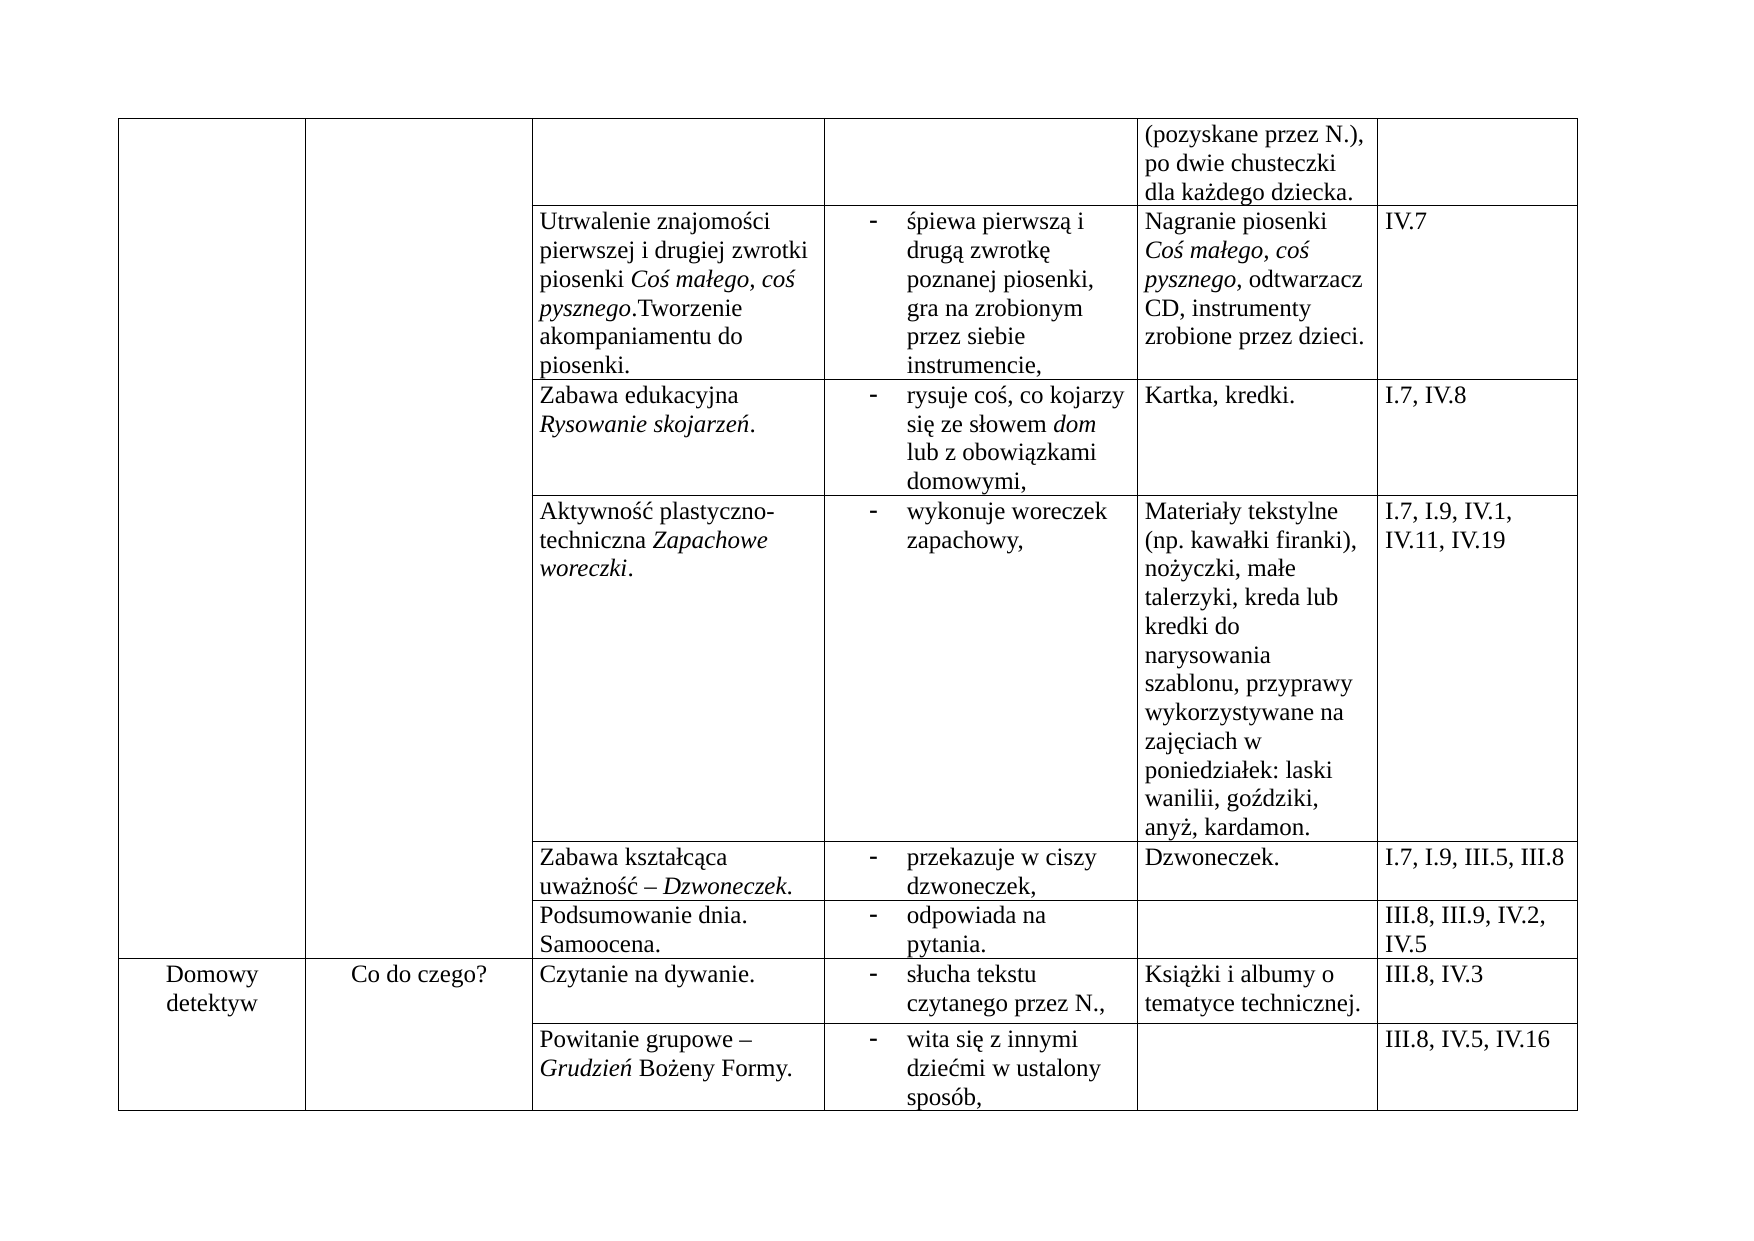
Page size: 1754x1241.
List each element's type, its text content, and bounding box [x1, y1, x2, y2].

table_cell III.8, IV.3 [1378, 959, 1577, 1023]
table_cell Zabawa edukacyjna Rysowanie skojarzeń. [533, 380, 824, 495]
table_cell IV.7 [1378, 206, 1577, 379]
table_cell [533, 119, 824, 205]
table_cell wykonuje woreczek zapachowy, [825, 496, 1137, 841]
table_cell Aktywność plastyczno-techniczna Zapachowe woreczki. [533, 496, 824, 841]
table_cell Książki i albumy o tematyce technicznej. [1138, 959, 1377, 1023]
table_cell Domowy detektyw [119, 959, 305, 1110]
table_cell I.7, I.9, III.5, III.8 [1378, 842, 1577, 899]
table_cell Nagranie piosenki Coś małego, coś pysznego, odtwarzacz CD, instrumenty zrobione przez dzieci. [1138, 206, 1377, 379]
table_cell III.8, III.9, IV.2, IV.5 [1378, 901, 1577, 958]
table_cell III.8, IV.5, IV.16 [1378, 1024, 1577, 1110]
table_cell Podsumowanie dnia. Samoocena. [533, 901, 824, 958]
table_cell Materiały tekstylne (np. kawałki firanki), nożyczki, małe talerzyki, kreda lub kredki do narysowania szablonu, przyprawy wykorzystywane na zajęciach w poniedziałek: laski wanilii, goździki, anyż, kardamon. [1138, 496, 1377, 841]
table_cell Zabawa kształcąca uważność – Dzwoneczek. [533, 842, 824, 899]
table_cell Kartka, kredki. [1138, 380, 1377, 495]
table_cell [1138, 901, 1377, 958]
table_cell Czytanie na dywanie. [533, 959, 824, 1023]
table_cell [825, 119, 1137, 205]
table_cell Dzwoneczek. [1138, 842, 1377, 899]
table_cell odpowiada na pytania. [825, 901, 1137, 958]
table_cell przekazuje w ciszy dzwoneczek, [825, 842, 1137, 899]
table_cell rysuje coś, co kojarzy się ze słowem dom lub z obowiązkami domowymi, [825, 380, 1137, 495]
table_cell [1138, 1024, 1377, 1110]
table_cell Co do czego? [306, 959, 532, 1110]
table_cell Utrwalenie znajomości pierwszej i drugiej zwrotki piosenki Coś małego, coś pysznego.Tworzenie akompaniamentu do piosenki. [533, 206, 824, 379]
table_cell [1378, 119, 1577, 205]
table_cell Powitanie grupowe – Grudzień Bożeny Formy. [533, 1024, 824, 1110]
table_cell wita się z innymi dziećmi w ustalony sposób, [825, 1024, 1137, 1110]
table_cell słucha tekstu czytanego przez N., [825, 959, 1137, 1023]
table_cell I.7, IV.8 [1378, 380, 1577, 495]
table_cell (pozyskane przez N.), po dwie chusteczki dla każdego dziecka. [1138, 119, 1377, 205]
table_cell śpiewa pierwszą i drugą zwrotkę poznanej piosenki, gra na zrobionym przez siebie instrumencie, [825, 206, 1137, 379]
table_cell I.7, I.9, IV.1, IV.11, IV.19 [1378, 496, 1577, 841]
